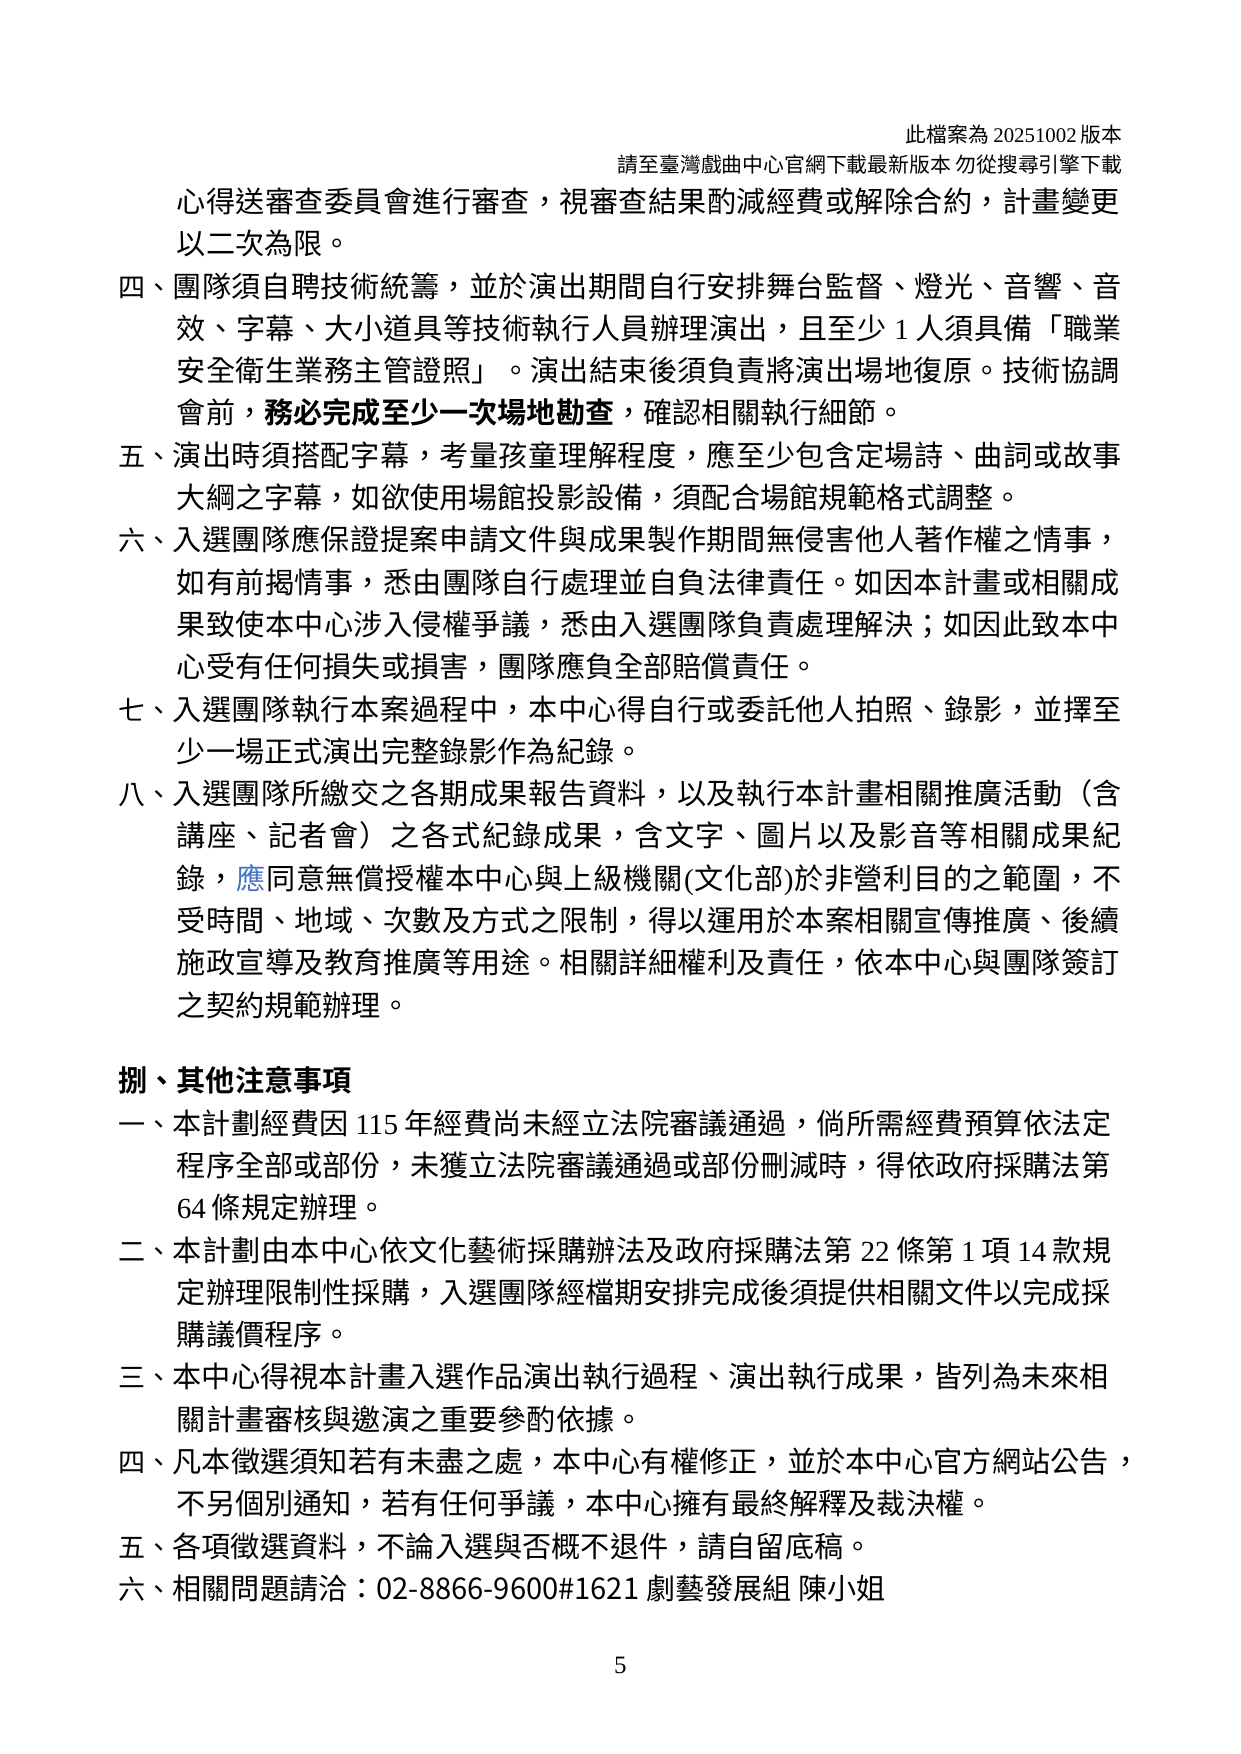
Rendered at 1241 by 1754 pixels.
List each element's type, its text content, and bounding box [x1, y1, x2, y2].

list 演出時須搭配字幕，考量孩童理解程度，應至少包含定場詩、曲詞或故事大綱之字幕，如欲使用場館投影設備，須配合場館規範格式調整。 [118, 432, 1122, 517]
list 心得送審查委員會進行審查，視審查結果酌減經費或解除合約，計畫變更以二次為限。 [118, 178, 1122, 263]
list 各項徵選資料，不論入選與否概不退件，請自留底稿。 [118, 1523, 1112, 1565]
list 入選團隊所繳交之各期成果報告資料，以及執行本計畫相關推廣活動（含講座、記者會）之各式紀錄成果，含文字、圖片以及影音等相關成果紀錄，應同意無償授權本中心與上級機關(文化部)於非營利目的之範圍，不受時間、地域、次數及方式之限制，得以運用於本案相關宣傳推廣、後續施政宣導及教育推廣等用途。相關詳細權利及責任，依本中心與團隊簽訂之契約規範辦理。 [118, 771, 1122, 1024]
list 本計劃經費因115年經費尚未經立法院審議通過，倘所需經費預算依法定程序全部或部份，未獲立法院審議通過或部份刪減時，得依政府採購法第64條規定辦理。 [118, 1100, 1112, 1227]
list 凡本徵選須知若有未盡之處，本中心有權修正，並於本中心官方網站公告，不另個別通知，若有任何爭議，本中心擁有最終解釋及裁決權。 [118, 1438, 1112, 1523]
list 團隊須自聘技術統籌，並於演出期間自行安排舞台監督、燈光、音響、音效、字幕、大小道具等技術執行人員辦理演出，且至少1人須具備「職業安全衛生業務主管證照」。演出結束後須負責將演出場地復原。技術協調會前，務必完成至少一次場地勘查，確認相關執行細節。 [118, 263, 1122, 432]
list 相關問題請洽：02-8866-9600#1621 劇藝發展組 陳小姐 [118, 1565, 1112, 1608]
text 捌、其他注意事項 [118, 1058, 1122, 1100]
list 入選團隊執行本案過程中，本中心得自行或委託他人拍照、錄影，並擇至少一場正式演出完整錄影作為紀錄。 [118, 686, 1122, 771]
list 入選團隊應保證提案申請文件與成果製作期間無侵害他人著作權之情事，如有前揭情事，悉由團隊自行處理並自負法律責任。如因本計畫或相關成果致使本中心涉入侵權爭議，悉由入選團隊負責處理解決；如因此致本中心受有任何損失或損害，團隊應負全部賠償責任。 [118, 517, 1122, 686]
list 本計劃由本中心依文化藝術採購辦法及政府採購法第22條第1項14款規定辦理限制性採購，入選團隊經檔期安排完成後須提供相關文件以完成採購議價程序。 [118, 1227, 1112, 1354]
list 本中心得視本計畫入選作品演出執行過程、演出執行成果，皆列為未來相關計畫審核與邀演之重要參酌依據。 [118, 1354, 1112, 1438]
